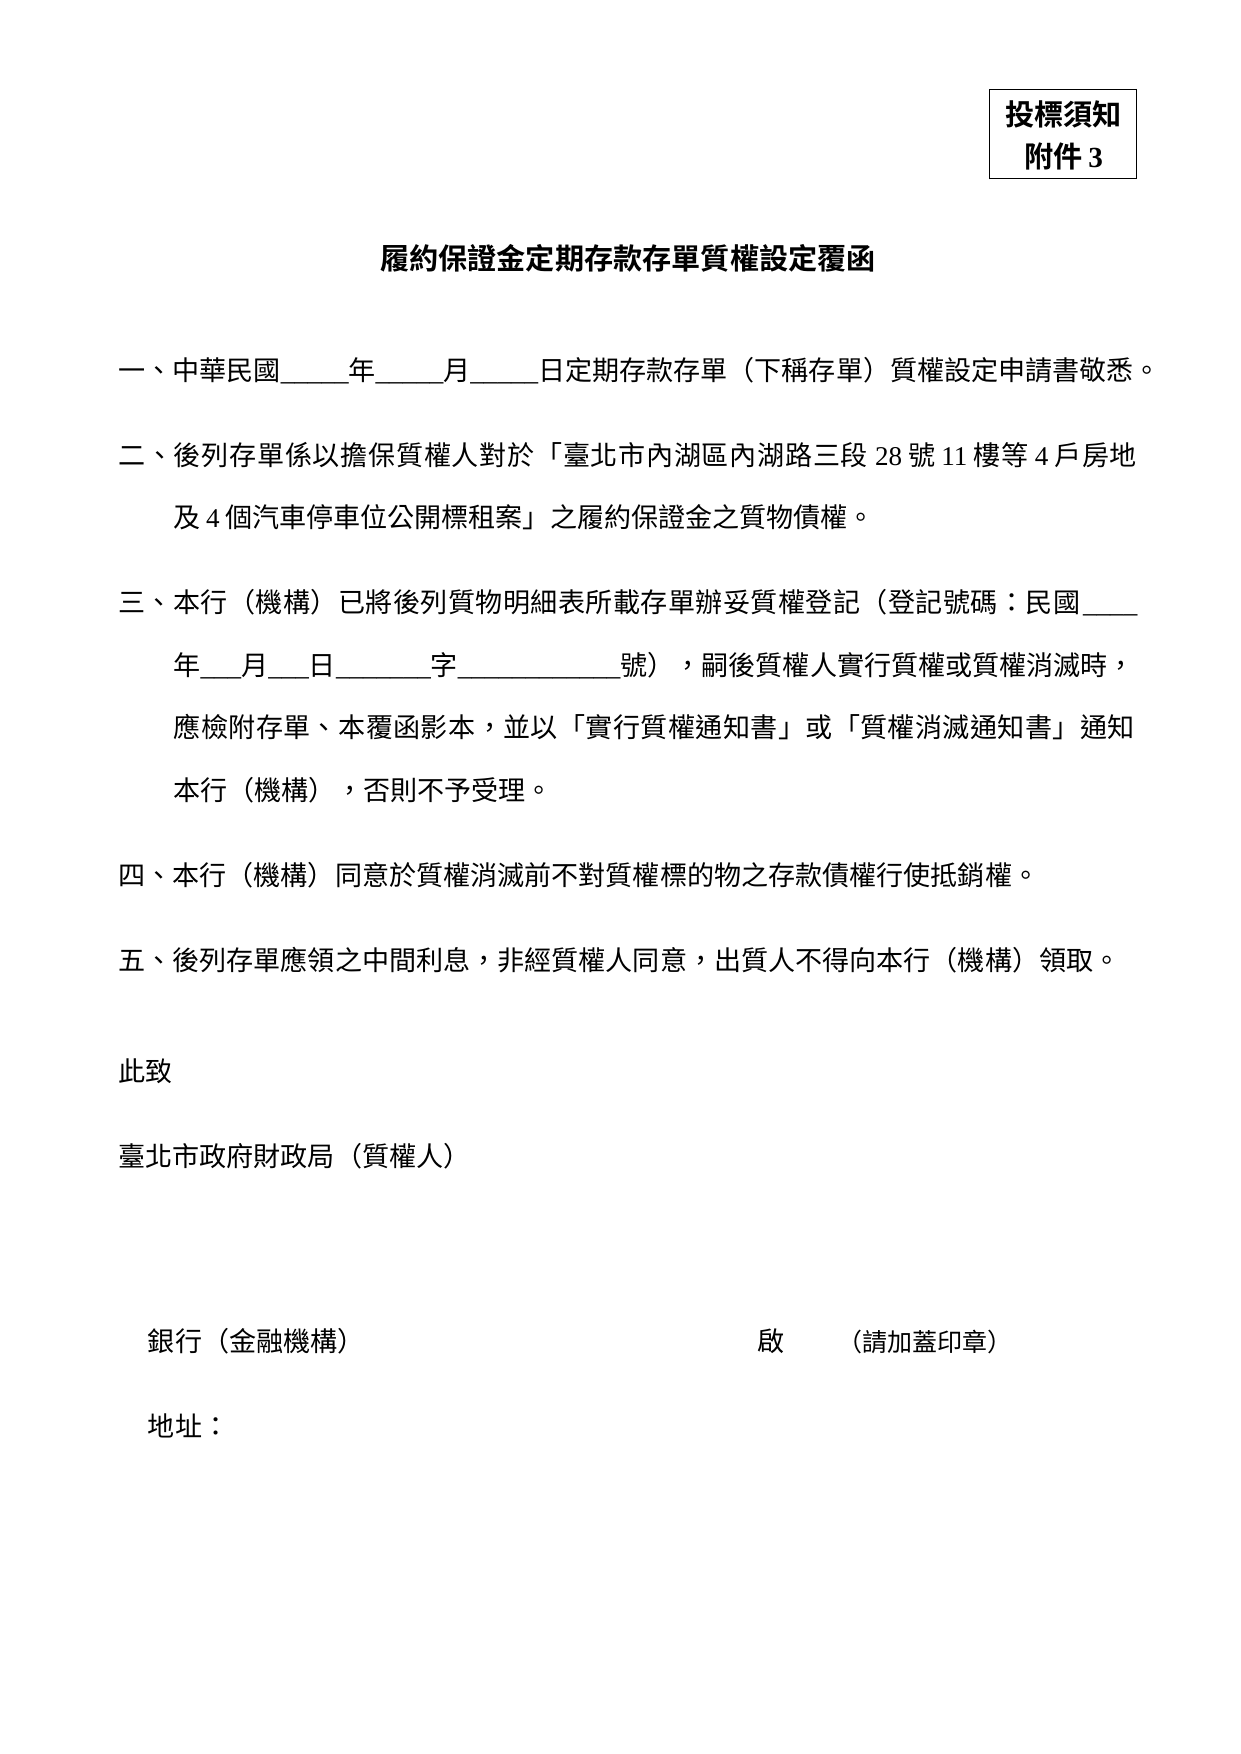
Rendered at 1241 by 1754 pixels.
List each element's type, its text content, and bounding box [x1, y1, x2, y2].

text 銀行（金融機構） 啟 （請加蓋印章） [118, 1298, 1137, 1360]
text 五、後列存單應領之中間利息，非經質權人同意，出質人不得向本行（機構）領取。 [118, 917, 1137, 979]
text 地址： [118, 1383, 1137, 1445]
text 履約保證金定期存款存單質權設定覆函 [118, 215, 1137, 278]
text 四、本行（機構）同意於質權消滅前不對質權標的物之存款債權行使抵銷權。 [118, 832, 1137, 894]
text 一、中華民國_____年_____月_____日定期存款存單（下稱存單）質權設定申請書敬悉。 [118, 327, 1137, 389]
text 臺北市政府財政局（質權人） [118, 1113, 1137, 1175]
text 三、本行（機構）已將後列質物明細表所載存單辦妥質權登記（登記號碼：民國____年___月___日_______字____________號），嗣後質權人實行質權或質權消滅時，應檢附存單、本覆函影本，並以「實行質權通知書」或「質權消滅通知書」通知本行（機構），否則不予受理。 [118, 559, 1137, 809]
text 此致 [118, 1028, 1137, 1090]
text 二、後列存單係以擔保質權人對於「臺北市內湖區內湖路三段28號11樓等4戶房地及4個汽車停車位公開標租案」之履約保證金之質物債權。 [118, 412, 1137, 537]
